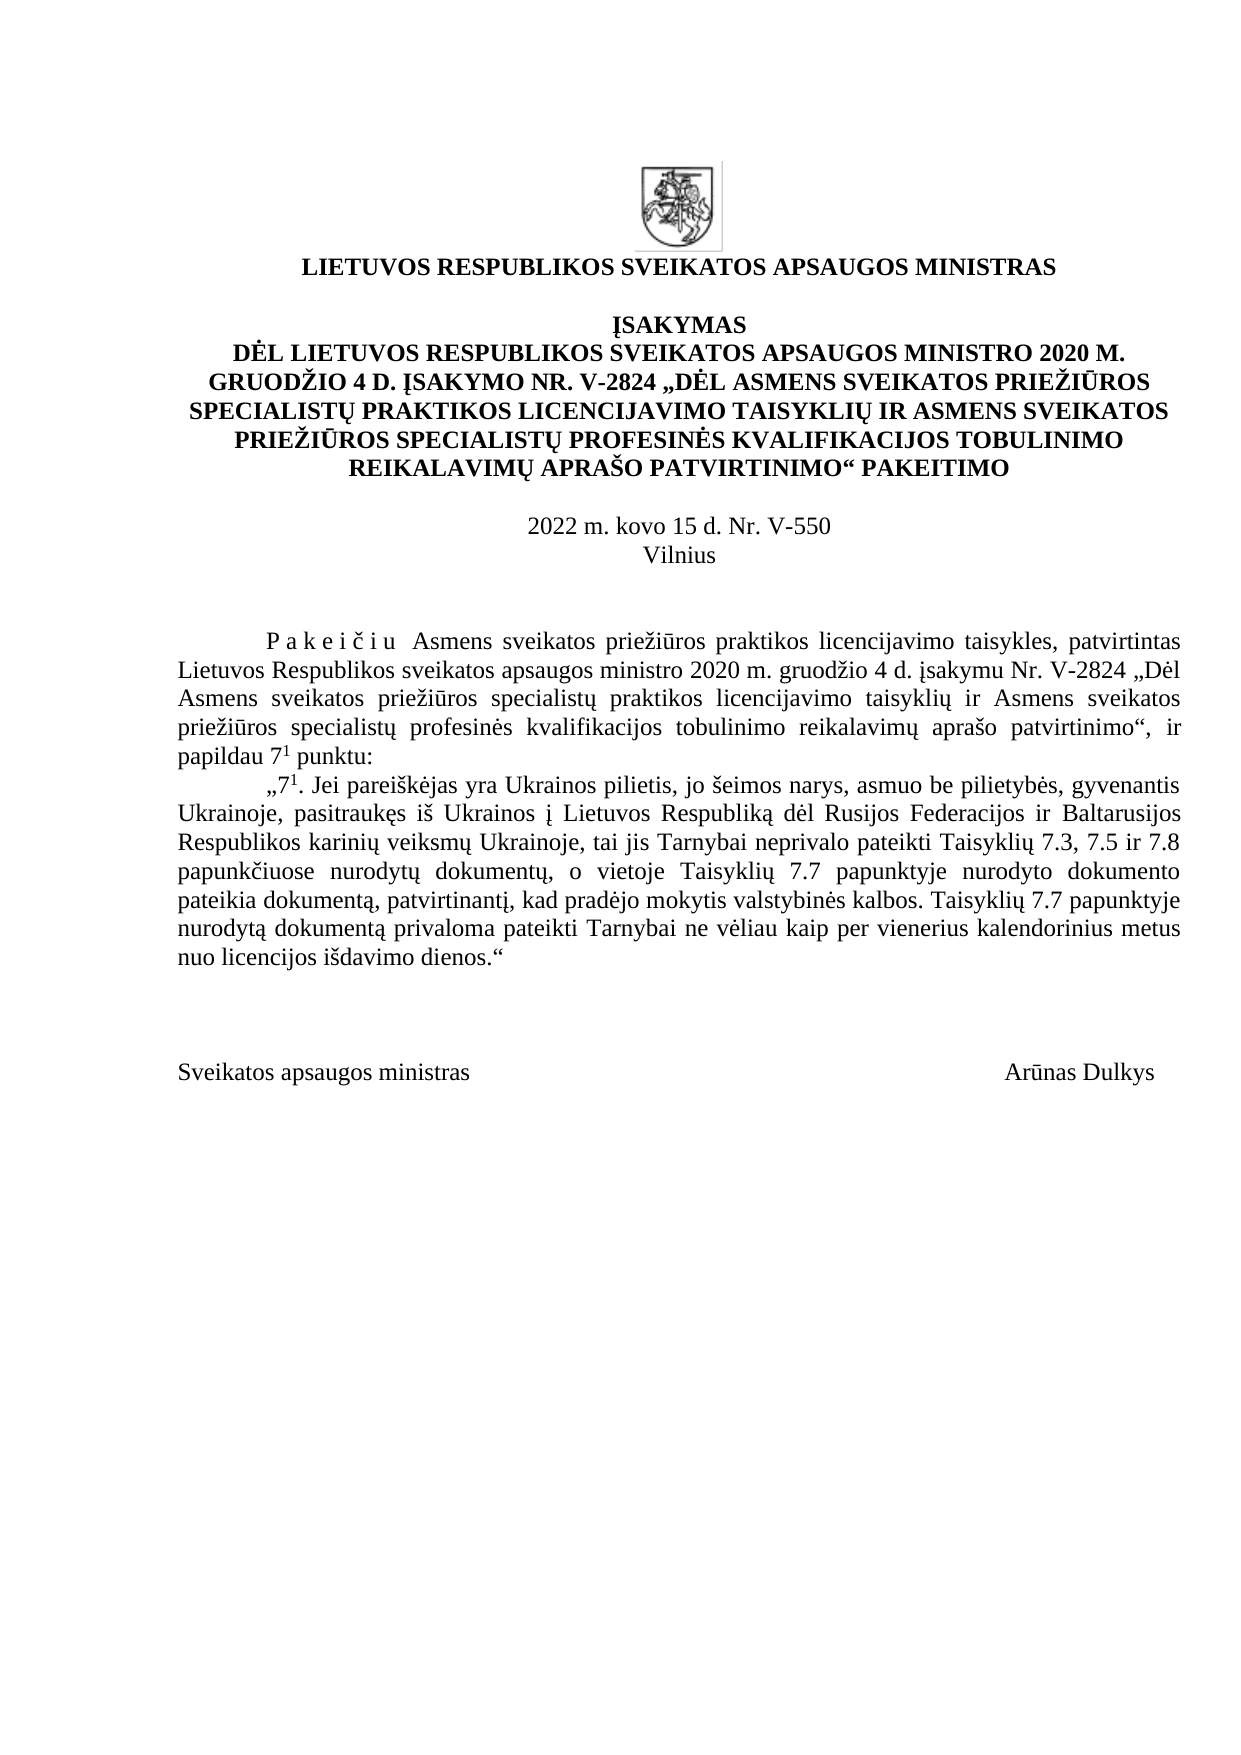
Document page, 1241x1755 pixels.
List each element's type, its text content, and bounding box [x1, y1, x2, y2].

text 2022 m. kovo 15 d. Nr. V-550 [177, 511, 1181, 540]
text ĮSAKYMAS [177, 310, 1181, 338]
text Sveikatos apsaugos ministras Arūnas Dulkys [177, 1057, 1181, 1086]
text Vilnius [177, 540, 1181, 568]
text „71. Jei pareiškėjas yra Ukrainos pilietis, jo šeimos narys, asmuo be pilietybės, gyvenantis Ukrainoje, pasitraukęs iš Ukrainos į Lietuvos Respubliką dėl Rusijos Federacijos ir Baltarusijos Respublikos karinių veiksmų Ukrainoje, tai jis Tarnybai neprivalo pateikti Taisyklių 7.3, 7.5 ir 7.8 papunkčiuose nurodytų dokumentų, o vietoje Taisyklių 7.7 papunktyje nurodyto dokumento pateikia dokumentą, patvirtinantį, kad pradėjo mokytis valstybinės kalbos. Taisyklių 7.7 papunktyje nurodytą dokumentą privaloma pateikti Tarnybai ne vėliau kaip per vienerius kalendorinius metus nuo licencijos išdavimo dienos.“ [177, 770, 1181, 971]
text DĖL LIETUVOS RESPUBLIKOS SVEIKATOS APSAUGOS MINISTRO 2020 M. GRUODŽIO 4 D. ĮSAKYMO NR. V-2824 „DĖL ASMENS SVEIKATOS PRIEŽIŪROS SPECIALISTŲ PRAKTIKOS LICENCIJAVIMO TAISYKLIŲ IR ASMENS SVEIKATOS PRIEŽIŪROS SPECIALISTŲ PROFESINĖS KVALIFIKACIJOS TOBULINIMO REIKALAVIMŲ APRAŠO PATVIRTINIMO“ PAKEITIMO [177, 338, 1181, 482]
text LIETUVOS RESPUBLIKOS SVEIKATOS APSAUGOS MINISTRAS [177, 252, 1181, 281]
text Pakeičiu Asmens sveikatos priežiūros praktikos licencijavimo taisykles, patvirtintas Lietuvos Respublikos sveikatos apsaugos ministro 2020 m. gruodžio 4 d. įsakymu Nr. V-2824 „Dėl Asmens sveikatos priežiūros specialistų praktikos licencijavimo taisyklių ir Asmens sveikatos priežiūros specialistų profesinės kvalifikacijos tobulinimo reikalavimų aprašo patvirtinimo“, ir papildau 71 punktu: [177, 626, 1181, 770]
